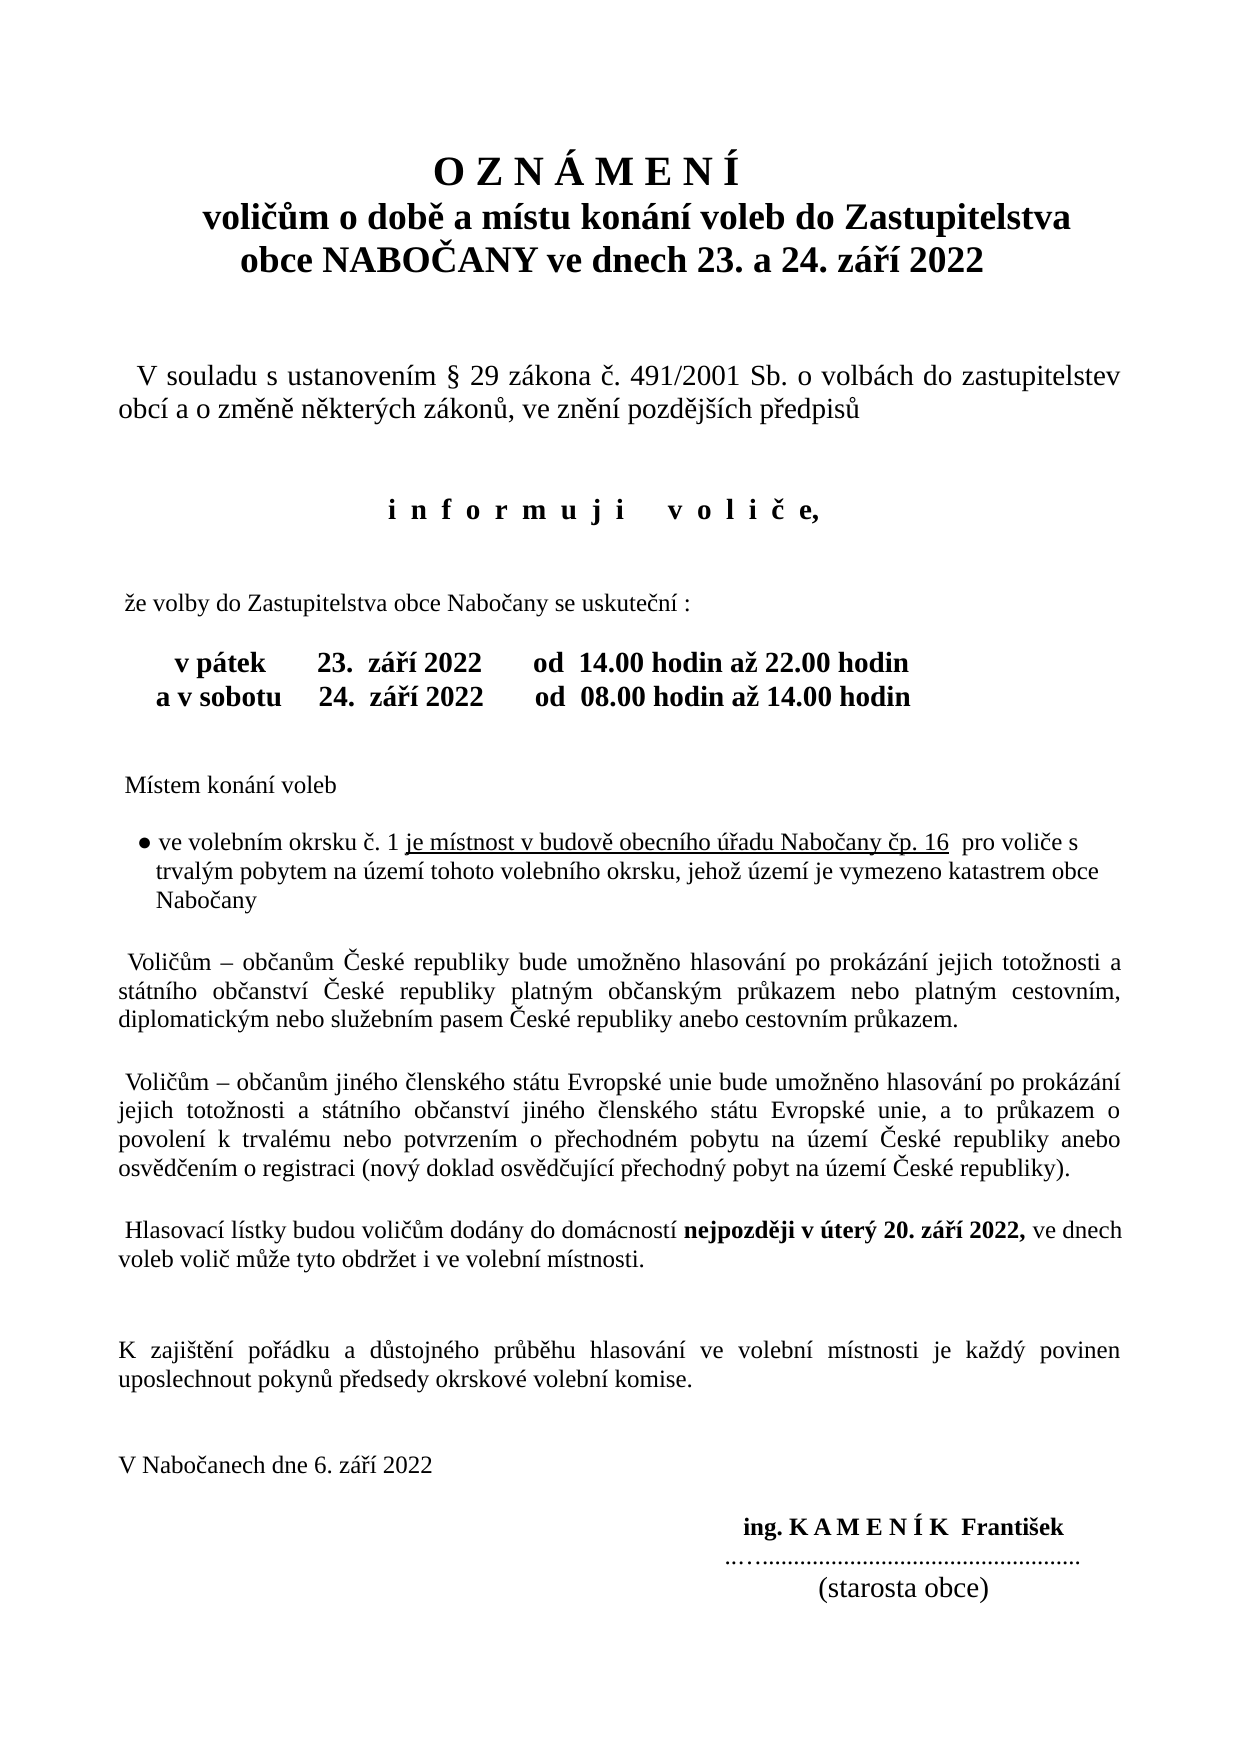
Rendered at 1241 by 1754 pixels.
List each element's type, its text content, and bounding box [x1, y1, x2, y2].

text ing. K A M E N Í K František [118, 1508, 1122, 1541]
text ● ve volebním okrsku č. 1 je místnost v budově obecního úřadu Nabočany čp. 16 pro voliče s [118, 827, 1122, 856]
text obce NABOČANY ve dnech 23. a 24. září 2022 [118, 238, 1122, 281]
text že volby do Zastupitelstva obce Nabočany se uskuteční : [118, 588, 1122, 616]
text voličům o době a místu konání voleb do Zastupitelstva [118, 195, 1122, 238]
text V souladu s ustanovením § 29 zákona č. 491/2001 Sb. o volbách do zastupitelstev obcí a o změně některých zákonů, ve znění pozdějších předpisů [118, 358, 1122, 425]
text Voličům – občanům České republiky bude umožněno hlasování po prokázání jejich totožnosti a státního občanství České republiky platným občanským průkazem nebo platným cestovním, diplomatickým nebo služebním pasem České republiky anebo cestovním průkazem. [118, 947, 1122, 1033]
text i n f o r m u j i v o l i č e, [118, 492, 1122, 525]
text ..…................................................... [118, 1541, 1122, 1570]
text O Z N Á M E N Í [118, 147, 1122, 195]
text Místem konání voleb [118, 770, 1122, 798]
text Voličům – občanům jiného členského státu Evropské unie bude umožněno hlasování po prokázání jejich totožnosti a státního občanství jiného členského státu Evropské unie, a to průkazem o povolení k trvalému nebo potvrzením o přechodném pobytu na území České republiky anebo osvědčením o registraci (nový doklad osvědčující přechodný pobyt na území České republiky). [118, 1067, 1122, 1182]
text trvalým pobytem na území tohoto volebního okrsku, jehož území je vymezeno katastrem obce [118, 856, 1122, 885]
text K zajištění pořádku a důstojného průběhu hlasování ve volební místnosti je každý povinen uposlechnout pokynů předsedy okrskové volební komise. [118, 1335, 1122, 1393]
text Nabočany [118, 885, 1122, 913]
text (starosta obce) [118, 1570, 1122, 1603]
text V Nabočanech dne 6. září 2022 [118, 1450, 1122, 1479]
text Hlasovací lístky budou voličům dodány do domácností nejpozději v úterý 20. září 2022, ve dnech voleb volič může tyto obdržet i ve volební místnosti. [118, 1215, 1122, 1273]
text a v sobotu 24. září 2022 od 08.00 hodin až 14.00 hodin [118, 679, 1122, 712]
text v pátek 23. září 2022 od 14.00 hodin až 22.00 hodin [118, 645, 1122, 679]
